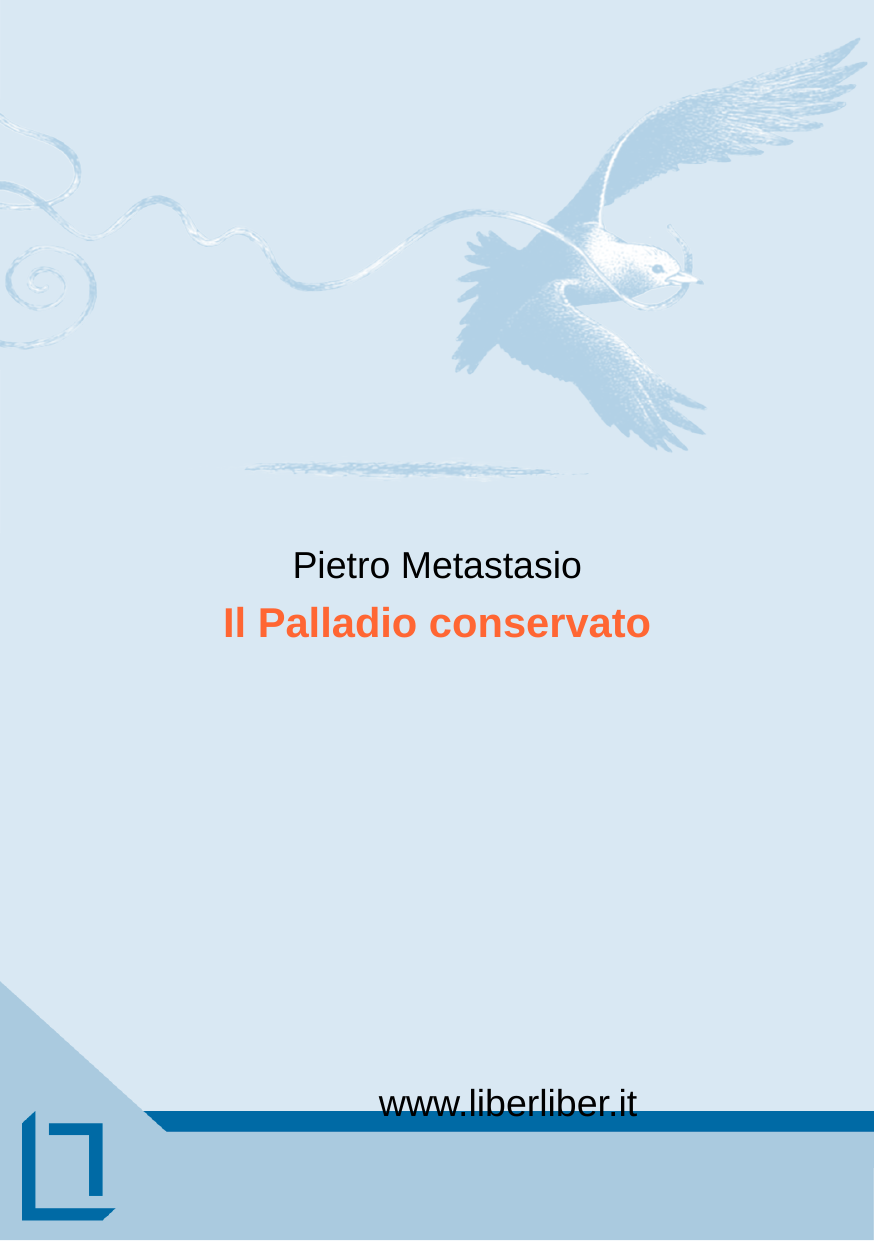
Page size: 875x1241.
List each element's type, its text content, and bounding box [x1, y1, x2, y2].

text Pietro Metastasio [94, 543, 779, 586]
picture [0, 0, 874, 1241]
text Il Palladio conservato [94, 598, 779, 646]
text www.liberliber.it [331, 1081, 685, 1124]
